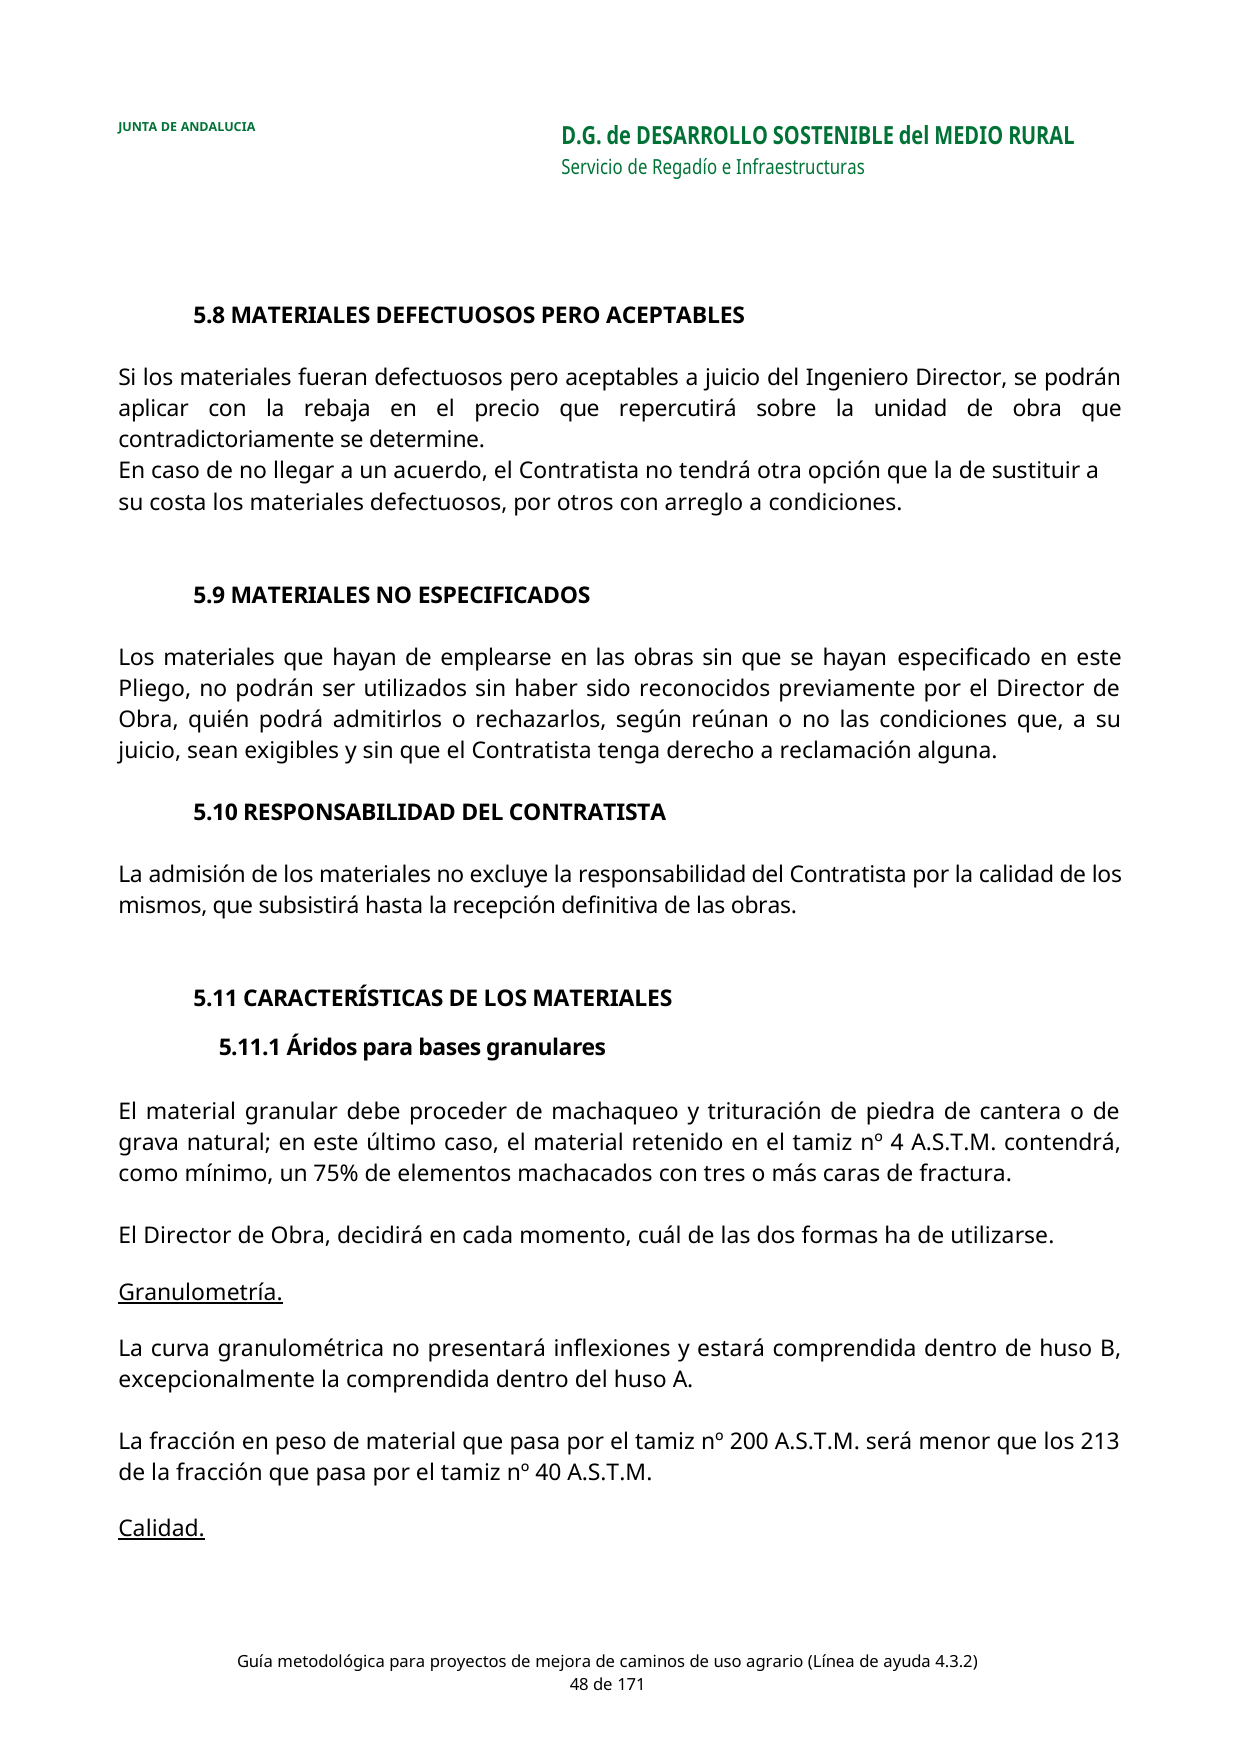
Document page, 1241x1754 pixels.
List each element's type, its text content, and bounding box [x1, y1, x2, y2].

text 5.11 CARACTERÍSTICAS DE LOS MATERIALES [118, 982, 1122, 1013]
text Los materiales que hayan de emplearse en las obras sin que se hayan especificado en este Pliego, no podrán ser utilizados sin haber sido reconocidos previamente por el Director de Obra, quién podrá admitirlos o rechazarlos, según reúnan o no las condiciones que, a su juicio, sean exigibles y sin que el Contratista tenga derecho a reclamación alguna. [118, 641, 1122, 765]
text 5.9 MATERIALES NO ESPECIFICADOS [118, 579, 1122, 610]
text El material granular debe proceder de machaqueo y trituración de piedra de cantera o de grava natural; en este último caso, el material retenido en el tamiz nº 4 A.S.T.M. contendrá, como mínimo, un 75% de elementos machacados con tres o más caras de fractura. [118, 1095, 1122, 1188]
text Granulometría. [118, 1275, 1122, 1306]
text En caso de no llegar a un acuerdo, el Contratista no tendrá otra opción que la de sustituir a su costa los materiales defectuosos, por otros con arreglo a condiciones. [118, 454, 1122, 517]
text La admisión de los materiales no excluye la responsabilidad del Contratista por la calidad de los mismos, que subsistirá hasta la recepción definitiva de las obras. [118, 858, 1122, 920]
text La curva granulométrica no presentará inflexiones y estará comprendida dentro de huso B, excepcionalmente la comprendida dentro del huso A. [118, 1331, 1122, 1393]
subtitle 5.11.1 Áridos para bases granulares [218, 1031, 1122, 1062]
text Calidad. [118, 1512, 1122, 1543]
text Si los materiales fueran defectuosos pero aceptables a juicio del Ingeniero Director, se podrán aplicar con la rebaja en el precio que repercutirá sobre la unidad de obra que contradictoriamente se determine. [118, 361, 1122, 454]
text La fracción en peso de material que pasa por el tamiz nº 200 A.S.T.M. será menor que los 213 de la fracción que pasa por el tamiz nº 40 A.S.T.M. [118, 1424, 1122, 1487]
text 5.10 RESPONSABILIDAD DEL CONTRATISTA [118, 796, 1122, 827]
text 5.8 MATERIALES DEFECTUOSOS PERO ACEPTABLES [118, 299, 1122, 330]
text El Director de Obra, decidirá en cada momento, cuál de las dos formas ha de utilizarse. [118, 1219, 1122, 1250]
